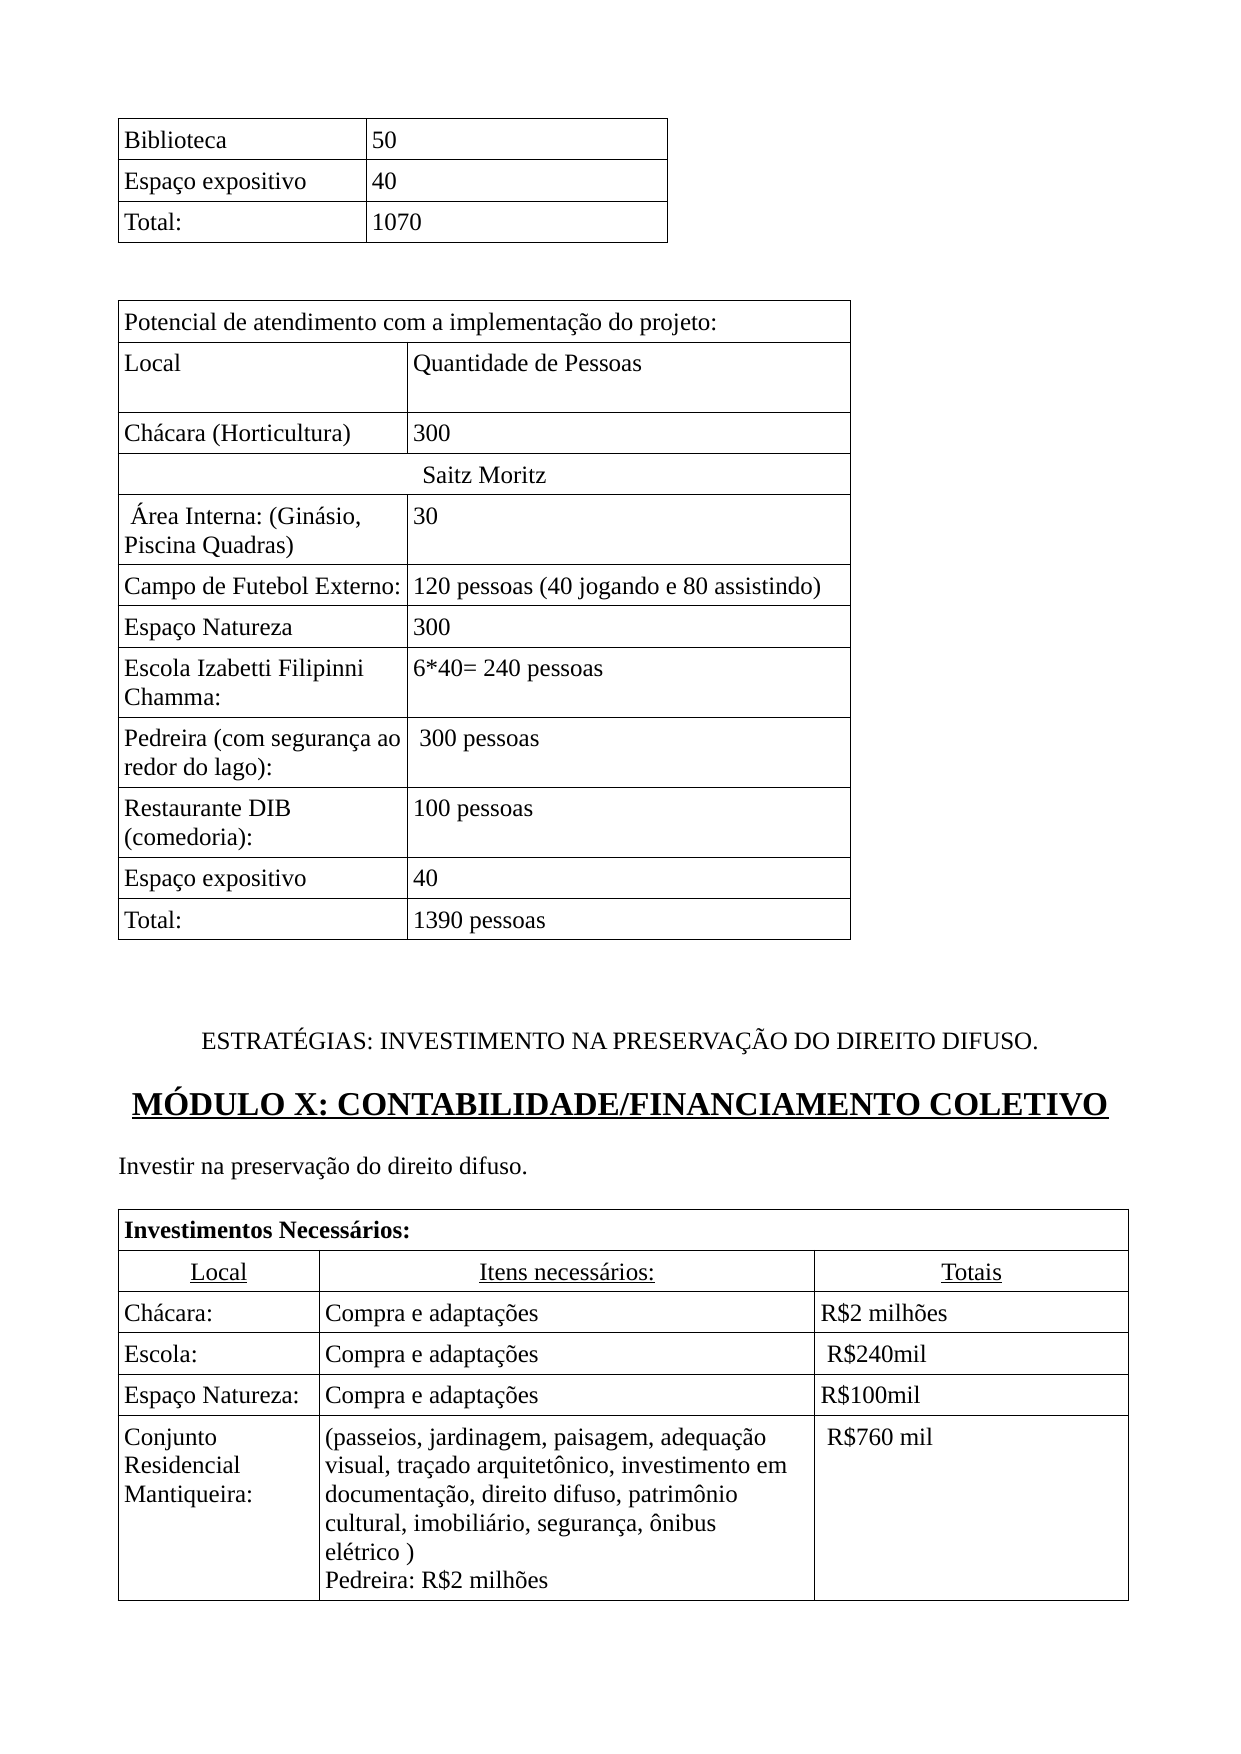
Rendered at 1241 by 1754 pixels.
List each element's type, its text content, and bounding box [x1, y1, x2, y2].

table_cell R$100mil [815, 1375, 1128, 1415]
table_cell Chácara: [119, 1292, 319, 1332]
table_cell 1390 pessoas [408, 899, 850, 939]
table_cell Espaço Natureza [119, 606, 407, 647]
table_cell 30 [408, 495, 850, 564]
table_cell Quantidade de Pessoas [408, 343, 850, 412]
table_cell Local [119, 1251, 319, 1291]
table_cell Espaço expositivo [119, 858, 407, 898]
table_cell 120 pessoas (40 jogando e 80 assistindo) [408, 565, 850, 605]
table_header Potencial de atendimento com a implementação do projeto: [119, 301, 850, 342]
table_cell 40 [367, 160, 667, 201]
table_cell 1070 [367, 202, 667, 242]
table_cell 40 [408, 858, 850, 898]
table_cell 6*40= 240 pessoas [408, 648, 850, 717]
table_cell Compra e adaptações [320, 1292, 814, 1332]
table_cell R$760 mil [815, 1416, 1128, 1600]
table_cell R$2 milhões [815, 1292, 1128, 1332]
table_cell Campo de Futebol Externo: [119, 565, 407, 605]
table_cell Compra e adaptações [320, 1333, 814, 1373]
table_cell Biblioteca [119, 119, 366, 159]
table_cell Total: [119, 899, 407, 939]
table_cell Área Interna: (Ginásio, Piscina Quadras) [119, 495, 407, 564]
table_header Investimentos Necessários: [119, 1210, 1128, 1250]
table_cell Espaço Natureza: [119, 1375, 319, 1415]
text Investir na preservação do direito difuso. [118, 1151, 1122, 1180]
table_cell Conjunto Residencial Mantiqueira: [119, 1416, 319, 1600]
table_cell 300 pessoas [408, 718, 850, 787]
table_cell Restaurante DIB (comedoria): [119, 788, 407, 857]
table_cell 50 [367, 119, 667, 159]
table_cell Total: [119, 202, 366, 242]
table_cell Chácara (Horticultura) [119, 413, 407, 453]
table_cell Totais [815, 1251, 1128, 1291]
table_cell Escola: [119, 1333, 319, 1373]
table_cell 300 [408, 606, 850, 647]
table_cell (passeios, jardinagem, paisagem, adequação visual, traçado arquitetônico, investimento em documentação, direito difuso, patrimônio cultural, imobiliário, segurança, ônibus elétrico ) Pedreira: R$2 milhões [320, 1416, 814, 1600]
table_cell 300 [408, 413, 850, 453]
text MÓDULO X: CONTABILIDADE/FINANCIAMENTO COLETIVO [118, 1084, 1122, 1122]
table_cell Local [119, 343, 407, 412]
table_cell 100 pessoas [408, 788, 850, 857]
table_cell Pedreira (com segurança ao redor do lago): [119, 718, 407, 787]
table_cell Saitz Moritz [119, 454, 850, 494]
table_cell Espaço expositivo [119, 160, 366, 201]
table_cell Itens necessários: [320, 1251, 814, 1291]
table_cell Escola Izabetti Filipinni Chamma: [119, 648, 407, 717]
table_cell R$240mil [815, 1333, 1128, 1373]
table_cell Compra e adaptações [320, 1375, 814, 1415]
text ESTRATÉGIAS: INVESTIMENTO NA PRESERVAÇÃO DO DIREITO DIFUSO. [118, 1026, 1122, 1055]
